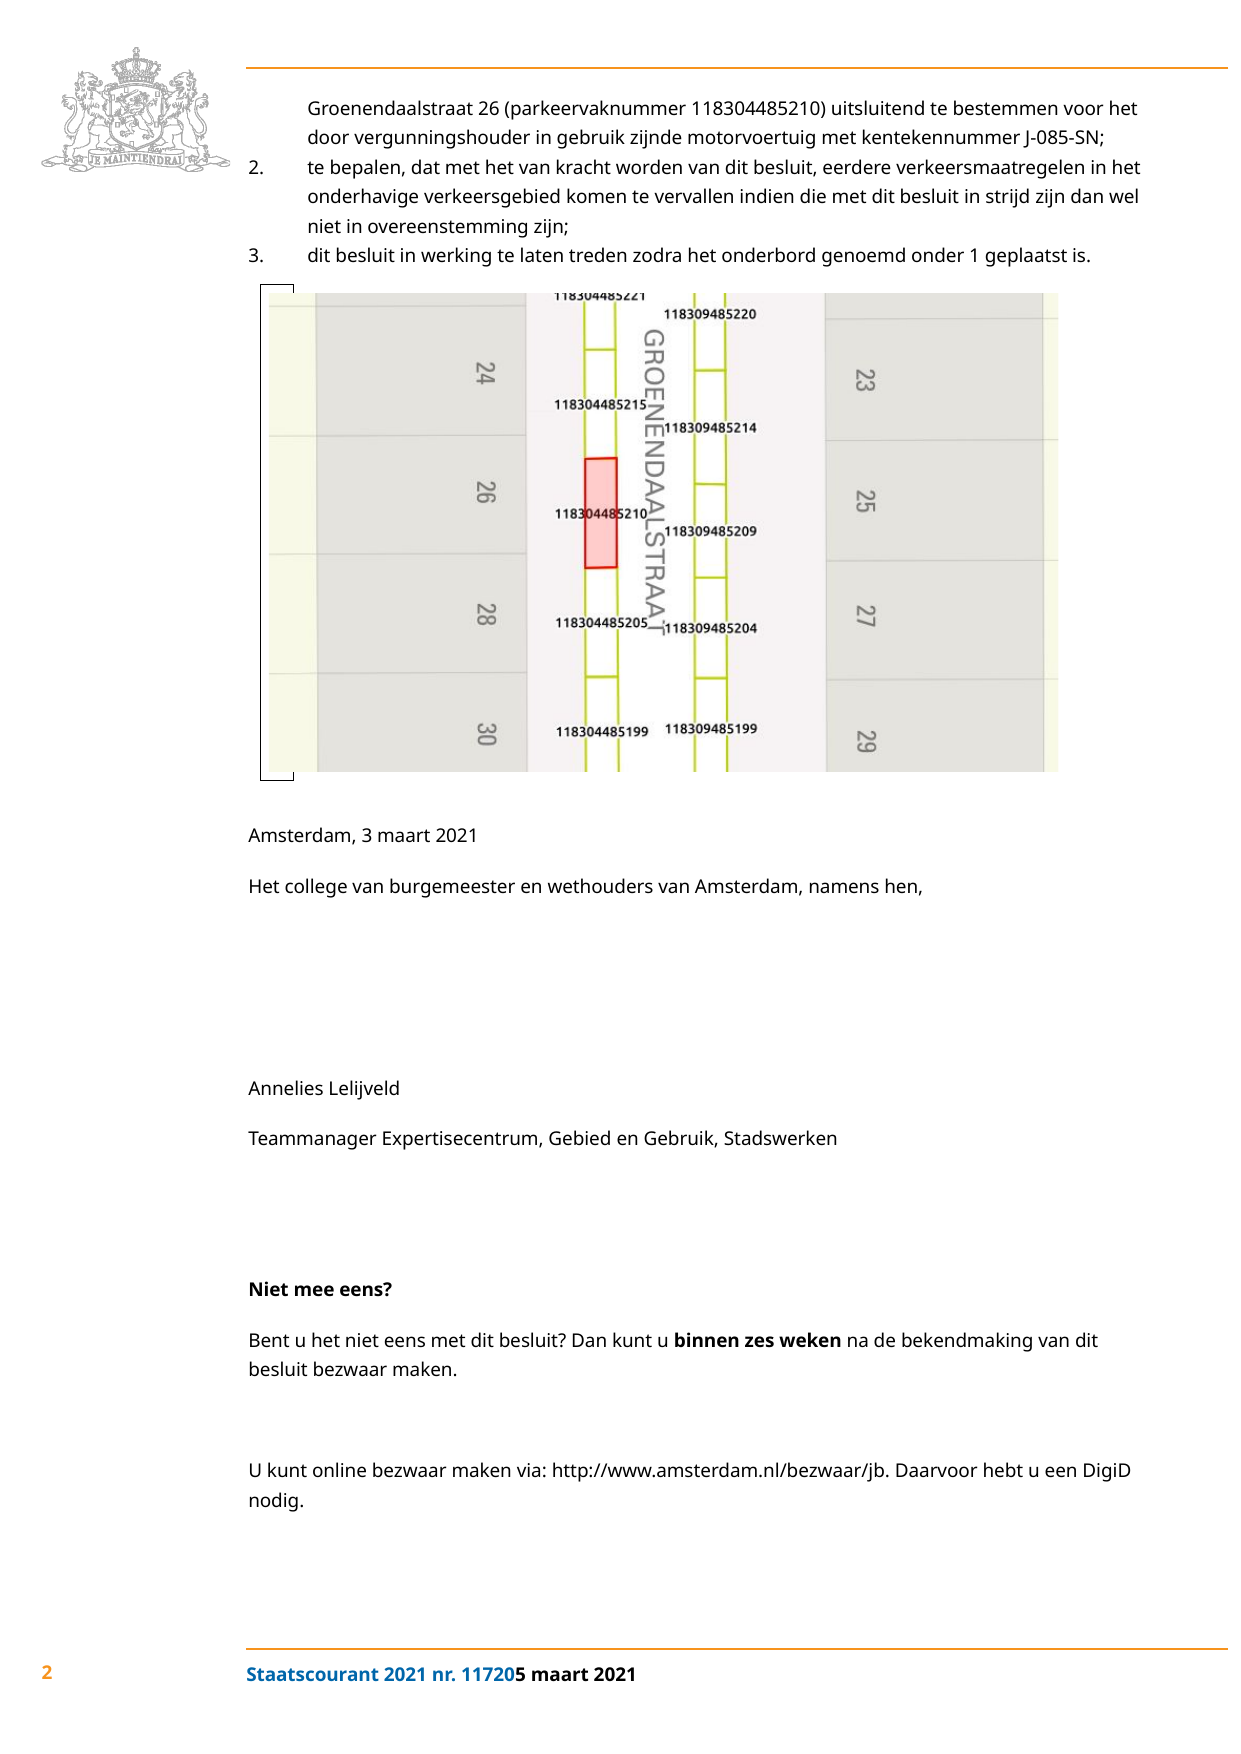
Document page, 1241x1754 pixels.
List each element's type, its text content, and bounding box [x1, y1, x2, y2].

text U kunt online bezwaar maken via: http://www.amsterdam.nl/bezwaar/jb. Daarvoor hebt u een DigiD nodig. [248, 1457, 1152, 1512]
text Het college van burgemeester en wethouders van Amsterdam, namens hen, [248, 873, 1152, 899]
text Annelies Lelijveld [248, 1075, 1152, 1100]
list Groenendaalstraat 26 (parkeervaknummer 118304485210) uitsluitend te bestemmen voor het door vergunningshouder in gebruik zijnde motorvoertuig met kentekennummer J-085-SN; [248, 95, 1152, 150]
text Niet mee eens? [248, 1276, 1152, 1302]
text Amsterdam, 3 maart 2021 [248, 823, 1152, 848]
picture [268, 293, 1059, 772]
text Teammanager Expertisecentrum, Gebied en Gebruik, Stadswerken [248, 1125, 1152, 1151]
picture [41, 47, 231, 172]
text Bent u het niet eens met dit besluit? Dan kunt u binnen zes weken na de bekendmaking van dit besluit bezwaar maken. [248, 1327, 1152, 1382]
list dit besluit in werking te laten treden zodra het onderbord genoemd onder 1 geplaatst is. [248, 243, 1152, 268]
list te bepalen, dat met het van kracht worden van dit besluit, eerdere verkeersmaatregelen in het onderhavige verkeersgebied komen te vervallen indien die met dit besluit in strijd zijn dan wel niet in overeenstemming zijn; [248, 154, 1152, 239]
